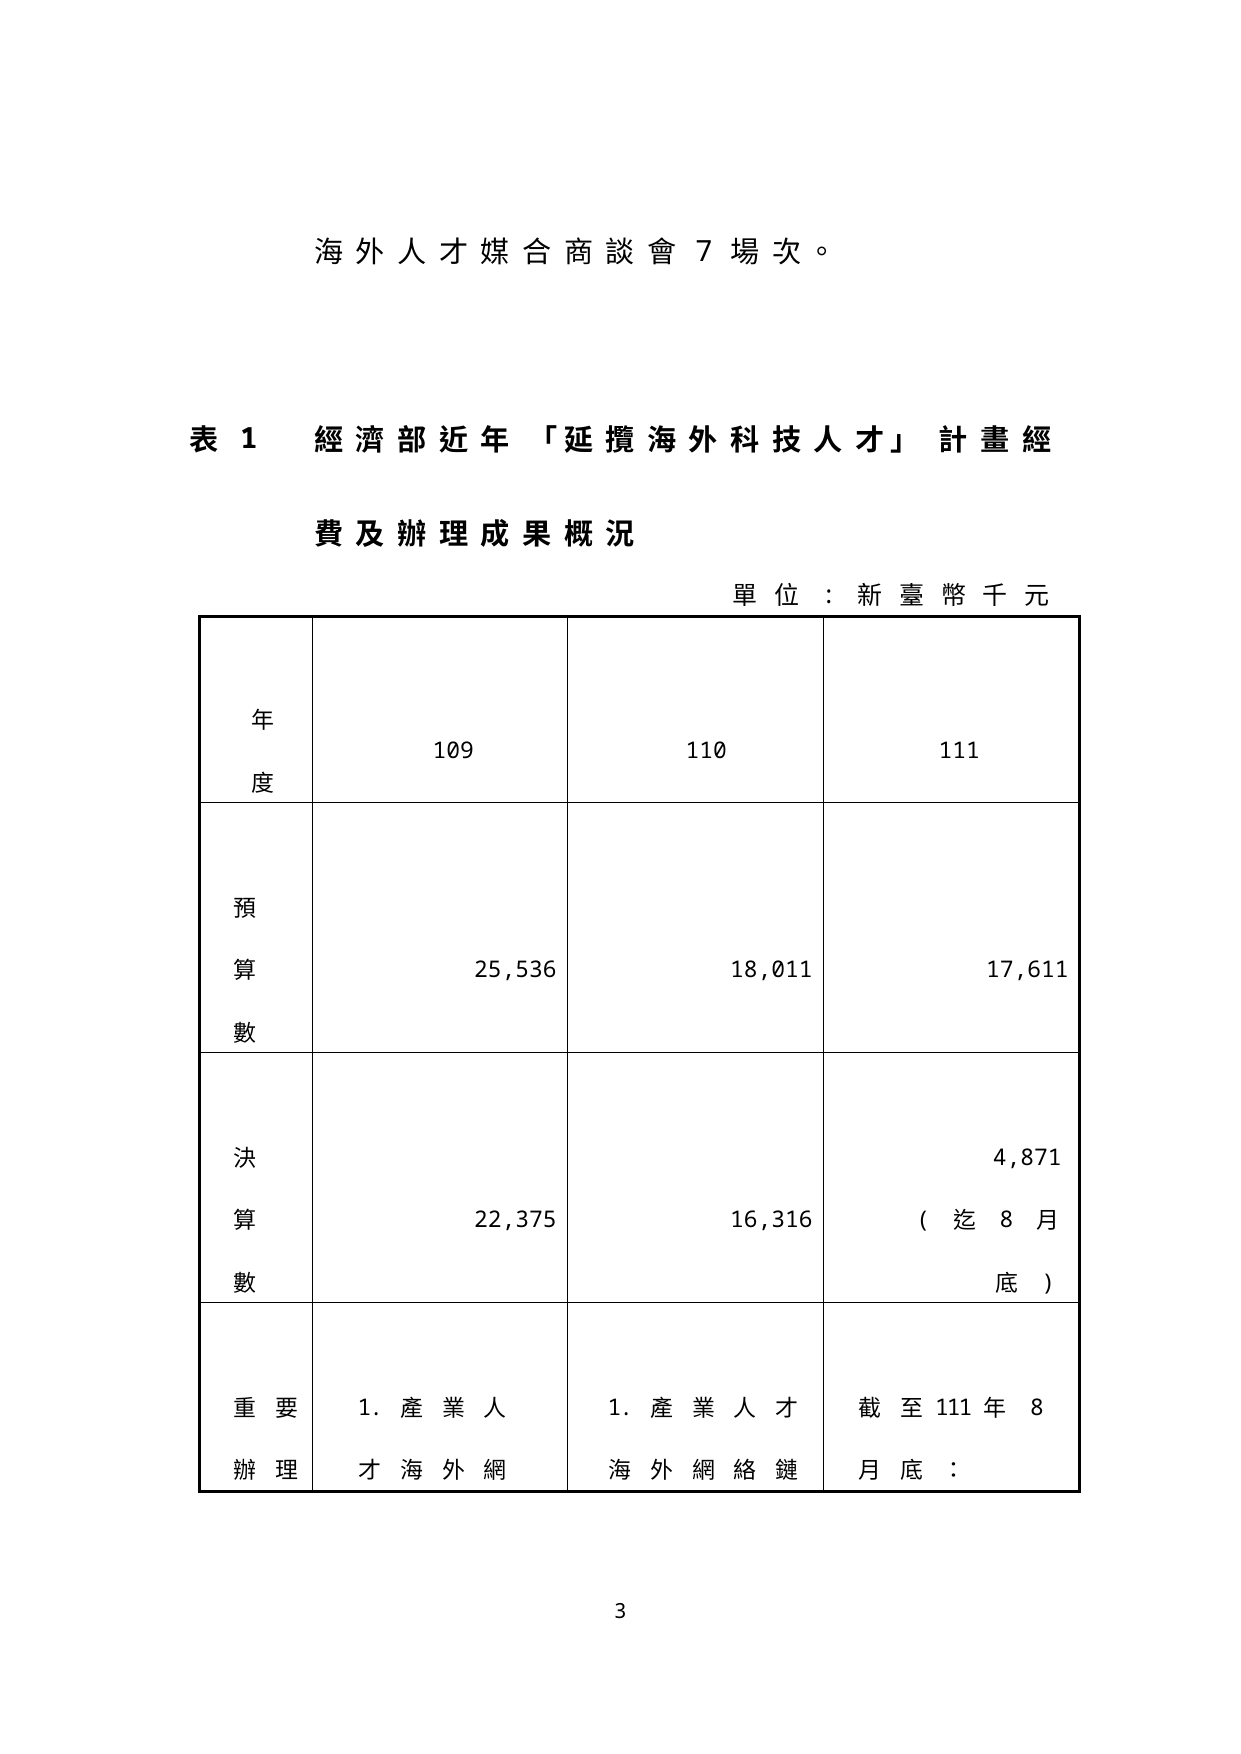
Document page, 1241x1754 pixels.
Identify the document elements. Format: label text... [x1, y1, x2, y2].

text 海外人才媒合商談會7場次。 [271, 177, 1058, 302]
table_header 110 [568, 618, 823, 802]
table_cell 預算數 [201, 803, 312, 1052]
text 單位:新臺幣千元 [183, 552, 1058, 615]
table_cell 重要辦理 [201, 1303, 312, 1490]
text 表1 經濟部近年「延攬海外科技人才」計畫經費及辦理成果概況 [183, 365, 1058, 552]
table_header 111 [824, 618, 1078, 802]
table_header 年度 [201, 618, 312, 802]
table_cell 16,316 [568, 1053, 823, 1302]
table_cell 1.產業人才海外網絡鏈 [568, 1303, 823, 1490]
table_cell 17,611 [824, 803, 1078, 1052]
table_cell 4,871 (迄8月底) [824, 1053, 1078, 1302]
table_header 109 [313, 618, 567, 802]
table_cell 1.產業人才海外網 [313, 1303, 567, 1490]
table_cell 25,536 [313, 803, 567, 1052]
table_cell 決算數 [201, 1053, 312, 1302]
table_cell 截至111年8月底： [824, 1303, 1078, 1490]
table_cell 22,375 [313, 1053, 567, 1302]
table_cell 18,011 [568, 803, 823, 1052]
